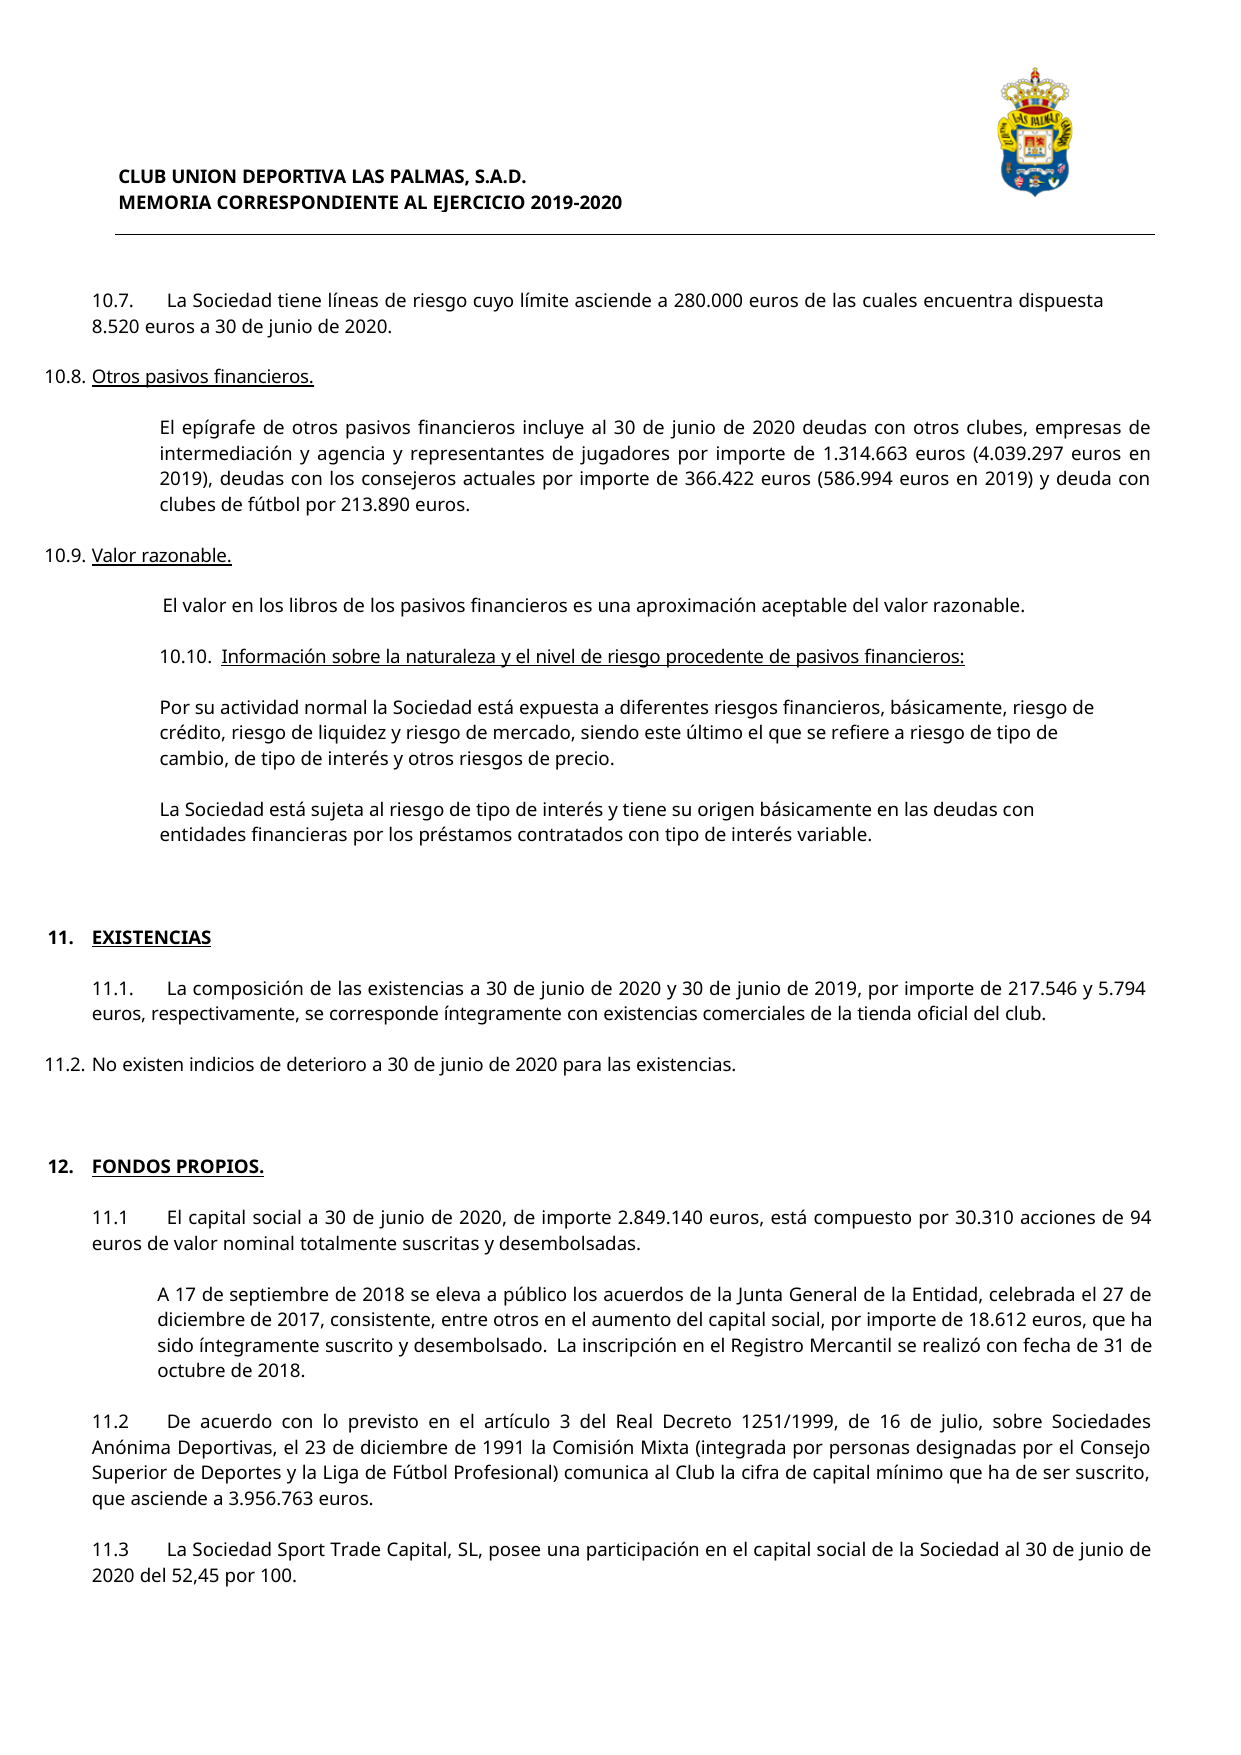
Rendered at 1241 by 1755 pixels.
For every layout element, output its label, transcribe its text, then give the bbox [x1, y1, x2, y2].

text La Sociedad está sujeta al riesgo de tipo de interés y tiene su origen básicamente en las deudas con entidades financieras por los préstamos contratados con tipo de interés variable. [159, 796, 1077, 847]
list La Sociedad Sport Trade Capital, SL, posee una participación en el capital social de la Sociedad al 30 de junio de 2020 del 52,45 por 100. [92, 1536, 1152, 1587]
list La composición de las existencias a 30 de junio de 2020 y 30 de junio de 2019, por importe de 217.546 y 5.794 euros, respectivamente, se corresponde íntegramente con existencias comerciales de la tienda oficial del club. [92, 975, 1153, 1026]
list Otros pasivos financieros. [44, 364, 1201, 389]
list Información sobre la naturaleza y el nivel de riesgo procedente de pasivos financieros: [159, 643, 1201, 669]
text Por su actividad normal la Sociedad está expuesta a diferentes riesgos financieros, básicamente, riesgo de crédito, riesgo de liquidez y riesgo de mercado, siendo este último el que se refiere a riesgo de tipo de cambio, de tipo de interés y otros riesgos de precio. [159, 694, 1109, 771]
list No existen indicios de deterioro a 30 de junio de 2020 para las existencias. [44, 1052, 1201, 1077]
list Valor razonable. [44, 542, 1201, 568]
list EXISTENCIAS [47, 924, 1201, 949]
list La Sociedad tiene líneas de riesgo cuyo límite asciende a 280.000 euros de las cuales encuentra dispuesta 8.520 euros a 30 de junio de 2020. [92, 287, 1152, 338]
text El valor en los libros de los pasivos financieros es una aproximación aceptable del valor razonable. [162, 592, 1201, 618]
text A 17 de septiembre de 2018 se eleva a público los acuerdos de la Junta General de la Entidad, celebrada el 27 de diciembre de 2017, consistente, entre otros en el aumento del capital social, por importe de 18.612 euros, que ha sido íntegramente suscrito y desembolsado. La inscripción en el Registro Mercantil se realizó con fecha de 31 de octubre de 2018. [157, 1281, 1153, 1383]
list De acuerdo con lo previsto en el artículo 3 del Real Decreto 1251/1999, de 16 de julio, sobre Sociedades Anónima Deportivas, el 23 de diciembre de 1991 la Comisión Mixta (integrada por personas designadas por el Consejo Superior de Deportes y la Liga de Fútbol Profesional) comunica al Club la cifra de capital mínimo que ha de ser suscrito, que asciende a 3.956.763 euros. [92, 1409, 1152, 1511]
list FONDOS PROPIOS. [47, 1154, 1201, 1179]
list El capital social a 30 de junio de 2020, de importe 2.849.140 euros, está compuesto por 30.310 acciones de 94 euros de valor nominal totalmente suscritas y desembolsadas. [92, 1205, 1152, 1256]
text El epígrafe de otros pasivos financieros incluye al 30 de junio de 2020 deudas con otros clubes, empresas de intermediación y agencia y representantes de jugadores por importe de 1.314.663 euros (4.039.297 euros en 2019), deudas con los consejeros actuales por importe de 366.422 euros (586.994 euros en 2019) y deuda con clubes de fútbol por 213.890 euros. [159, 415, 1153, 517]
